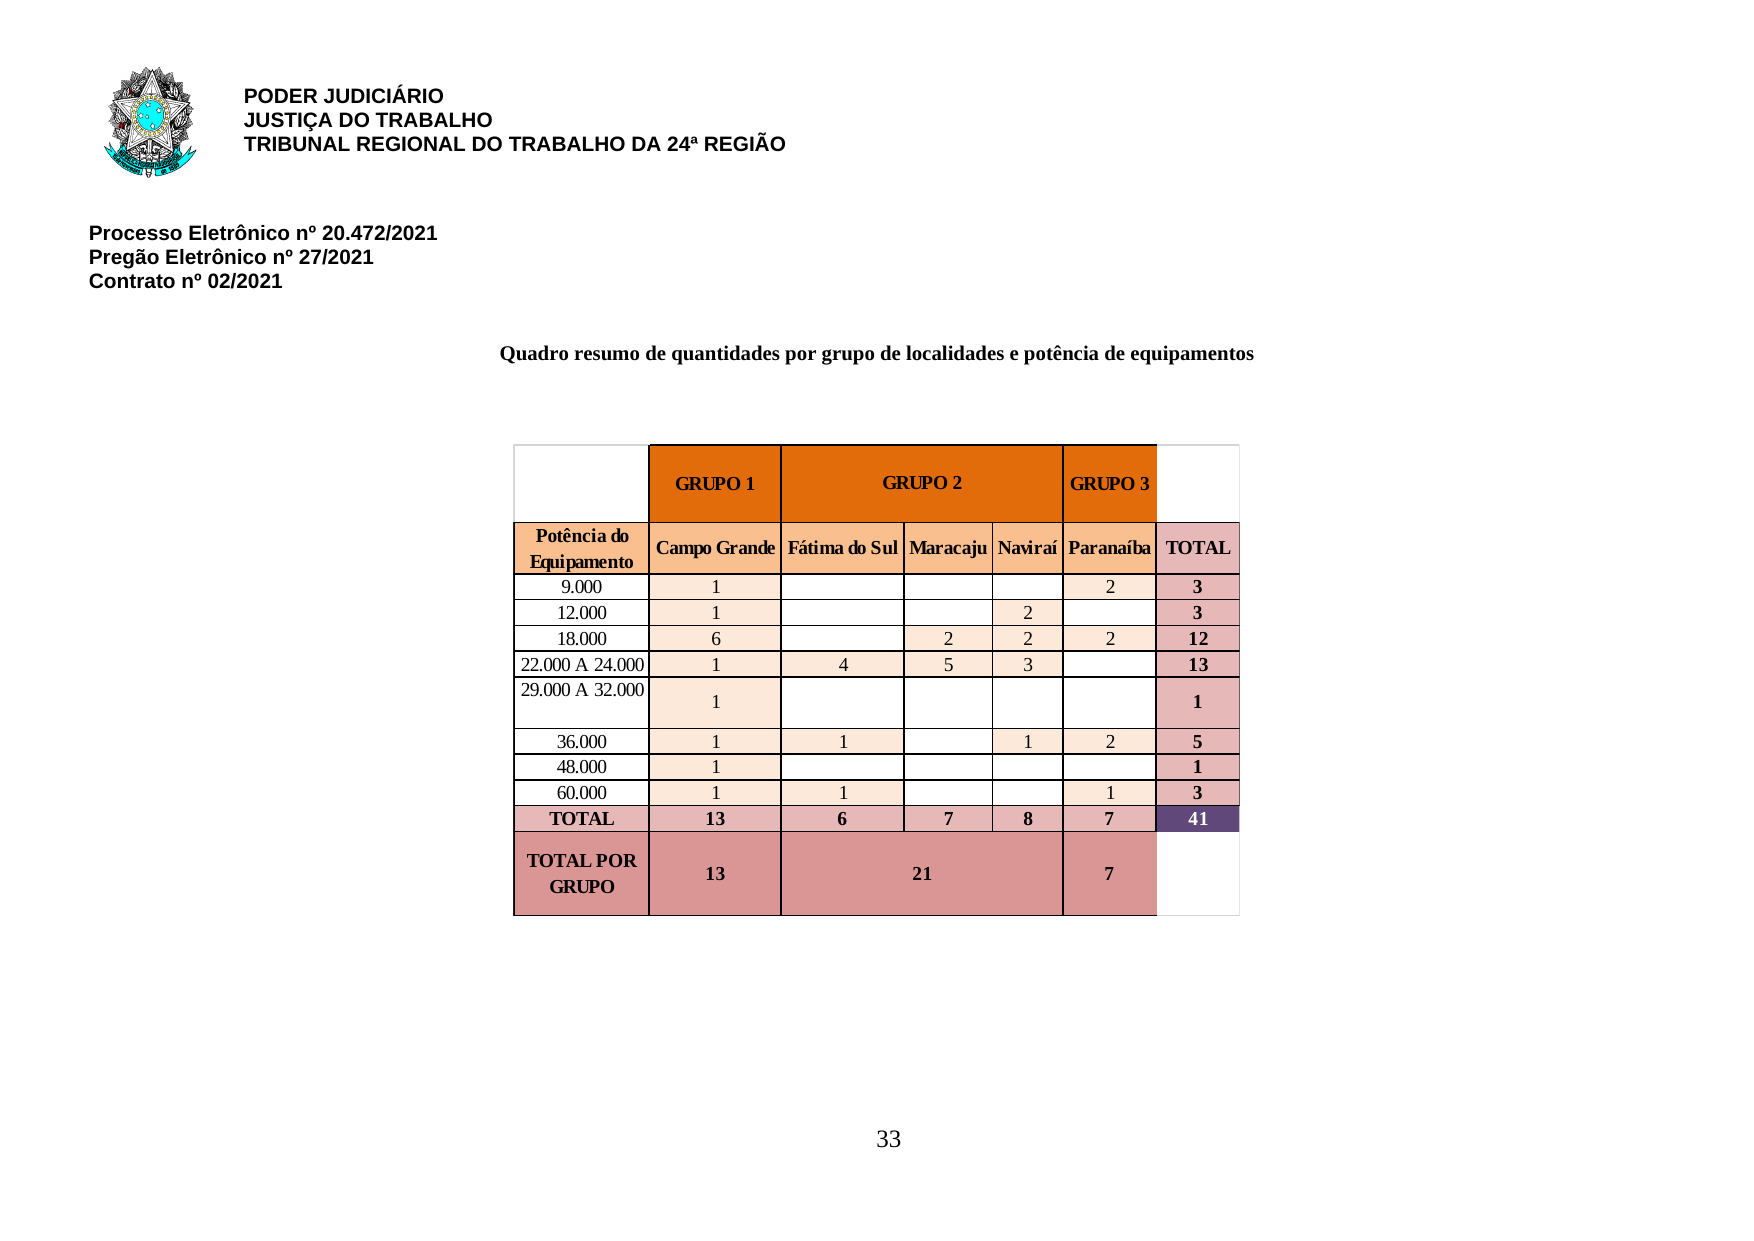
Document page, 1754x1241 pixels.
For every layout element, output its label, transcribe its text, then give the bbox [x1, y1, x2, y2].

picture [103, 66, 198, 178]
text Quadro resumo de quantidades por grupo de localidades e potência de equipamentos [89, 341, 1665, 365]
